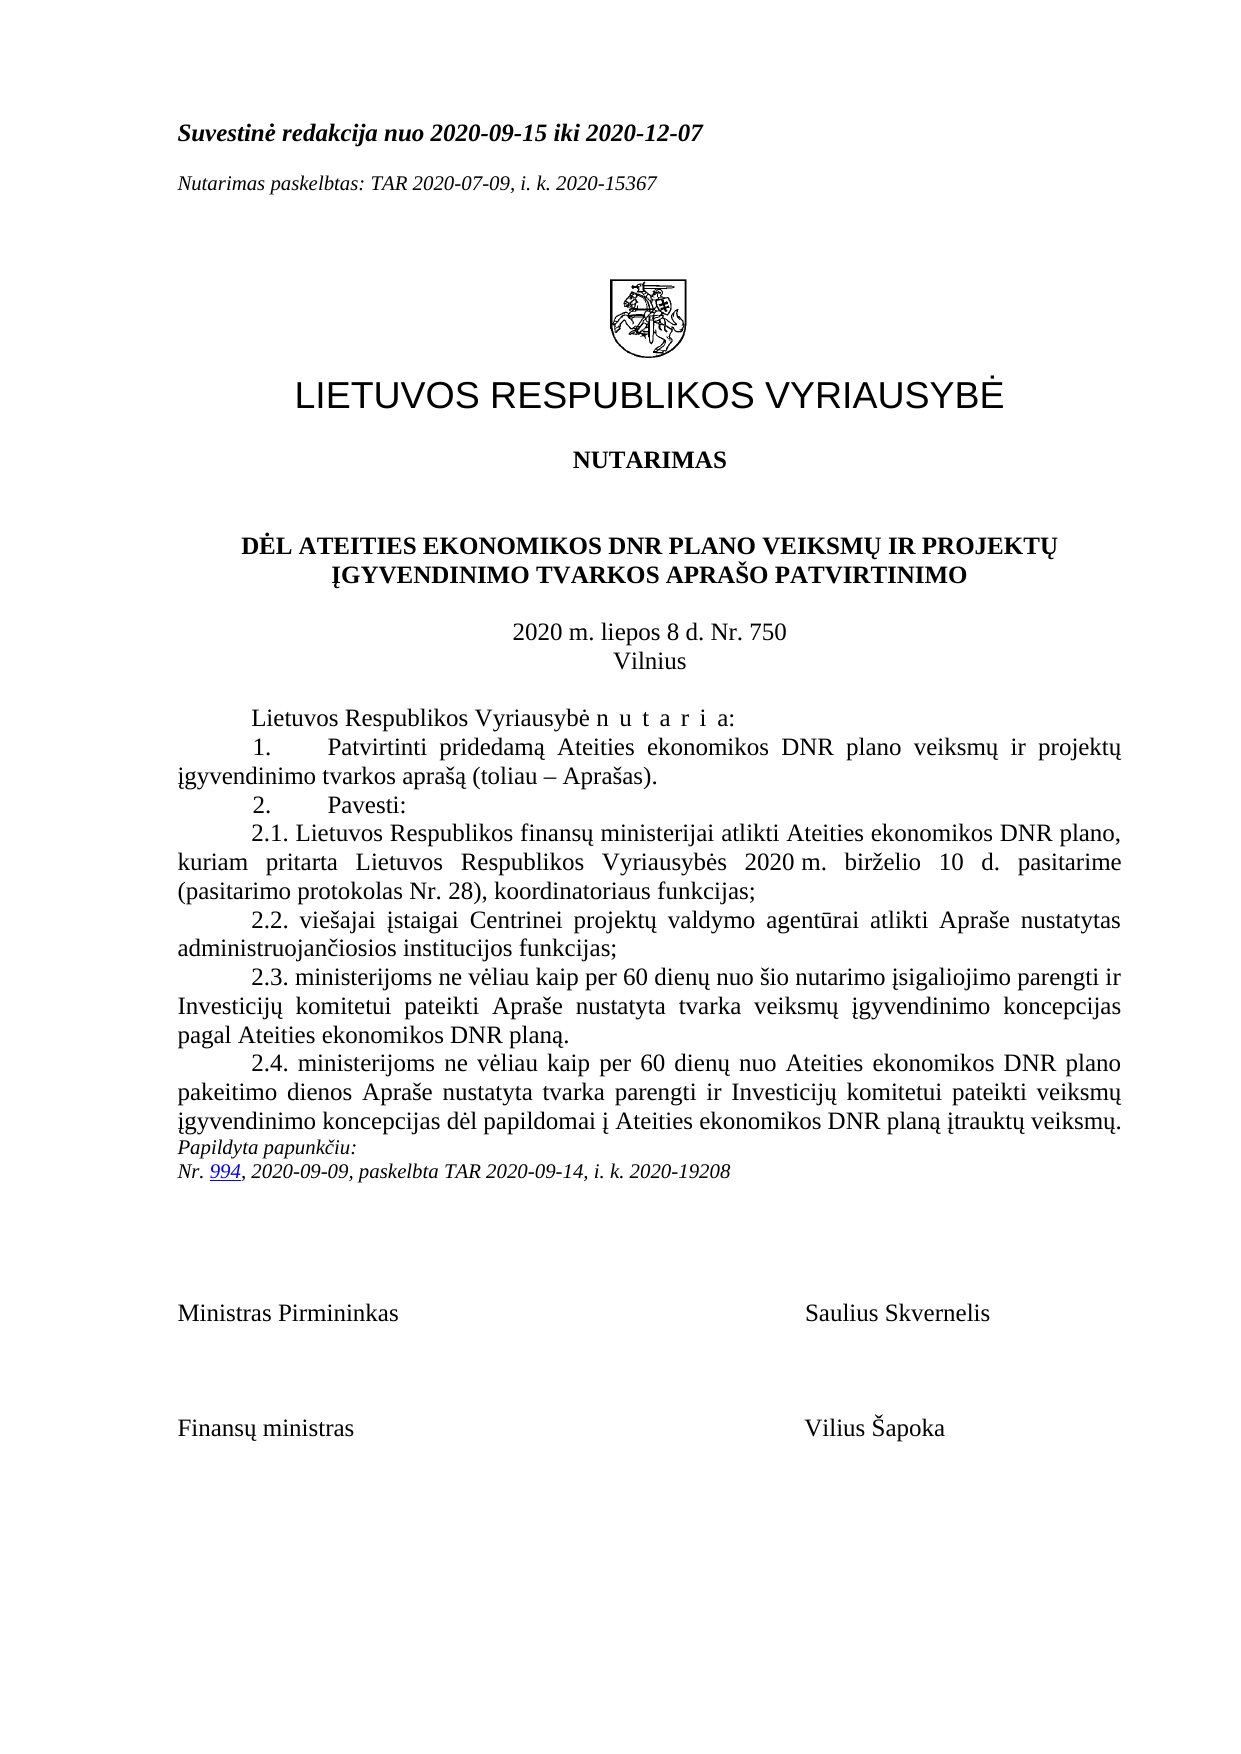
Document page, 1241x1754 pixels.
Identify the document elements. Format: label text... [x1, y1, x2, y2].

text 2.2. viešajai įstaigai Centrinei projektų valdymo agentūrai atlikti Apraše nustatytas administruojančiosios institucijos funkcijas; [177, 905, 1122, 962]
text Lietuvos Respublikos Vyriausybė [177, 373, 1122, 416]
text 2.4. ministerijoms ne vėliau kaip per 60 dienų nuo Ateities ekonomikos DNR plano pakeitimo dienos Apraše nustatyta tvarka parengti ir Investicijų komitetui pateikti veiksmų įgyvendinimo koncepcijas dėl papildomai į Ateities ekonomikos DNR planą įtrauktų veiksmų. [177, 1048, 1122, 1135]
text nutarimas [177, 445, 1122, 473]
text 2.1. Lietuvos Respublikos finansų ministerijai atlikti Ateities ekonomikos DNR plano, kuriam pritarta Lietuvos Respublikos Vyriausybės 2020 m. birželio 10 d. pasitarime (pasitarimo protokolas Nr. 28), koordinatoriaus funkcijas; [177, 818, 1122, 905]
text Ministras Pirmininkas Saulius Skvernelis [177, 1298, 1122, 1327]
text Nutarimas paskelbtas: TAR 2020-07-09, i. k. 2020-15367 [177, 171, 1122, 195]
text 2.3. ministerijoms ne vėliau kaip per 60 dienų nuo šio nutarimo įsigaliojimo parengti ir Investicijų komitetui pateikti Apraše nustatyta tvarka veiksmų įgyvendinimo koncepcijas pagal Ateities ekonomikos DNR planą. [177, 962, 1122, 1048]
text Finansų ministras Vilius Šapoka [177, 1413, 1122, 1442]
text 2020 m. liepos 8 d. Nr. 750 [177, 617, 1122, 646]
text 1. Patvirtinti pridedamą Ateities ekonomikos DNR plano veiksmų ir projektų įgyvendinimo tvarkos aprašą (toliau – Aprašas). [177, 732, 1122, 790]
text Lietuvos Respublikos Vyriausybė nutaria: [251, 703, 1122, 732]
text Vilnius [177, 646, 1122, 675]
text Papildyta papunkčiu: [177, 1135, 1122, 1159]
text 2. Pavesti: [177, 790, 1122, 818]
text Nr. 994, 2020-09-09, paskelbta TAR 2020-09-14, i. k. 2020-19208 [177, 1159, 1122, 1183]
text Suvestinė redakcija nuo 2020-09-15 iki 2020-12-07 [177, 118, 1122, 147]
text DĖL Ateities ekonomikos DNR plano VEIKSMŲ IR PROJEKTŲ įgyvendinimo TVARKOS aprašo patvirtinimo [177, 531, 1122, 588]
